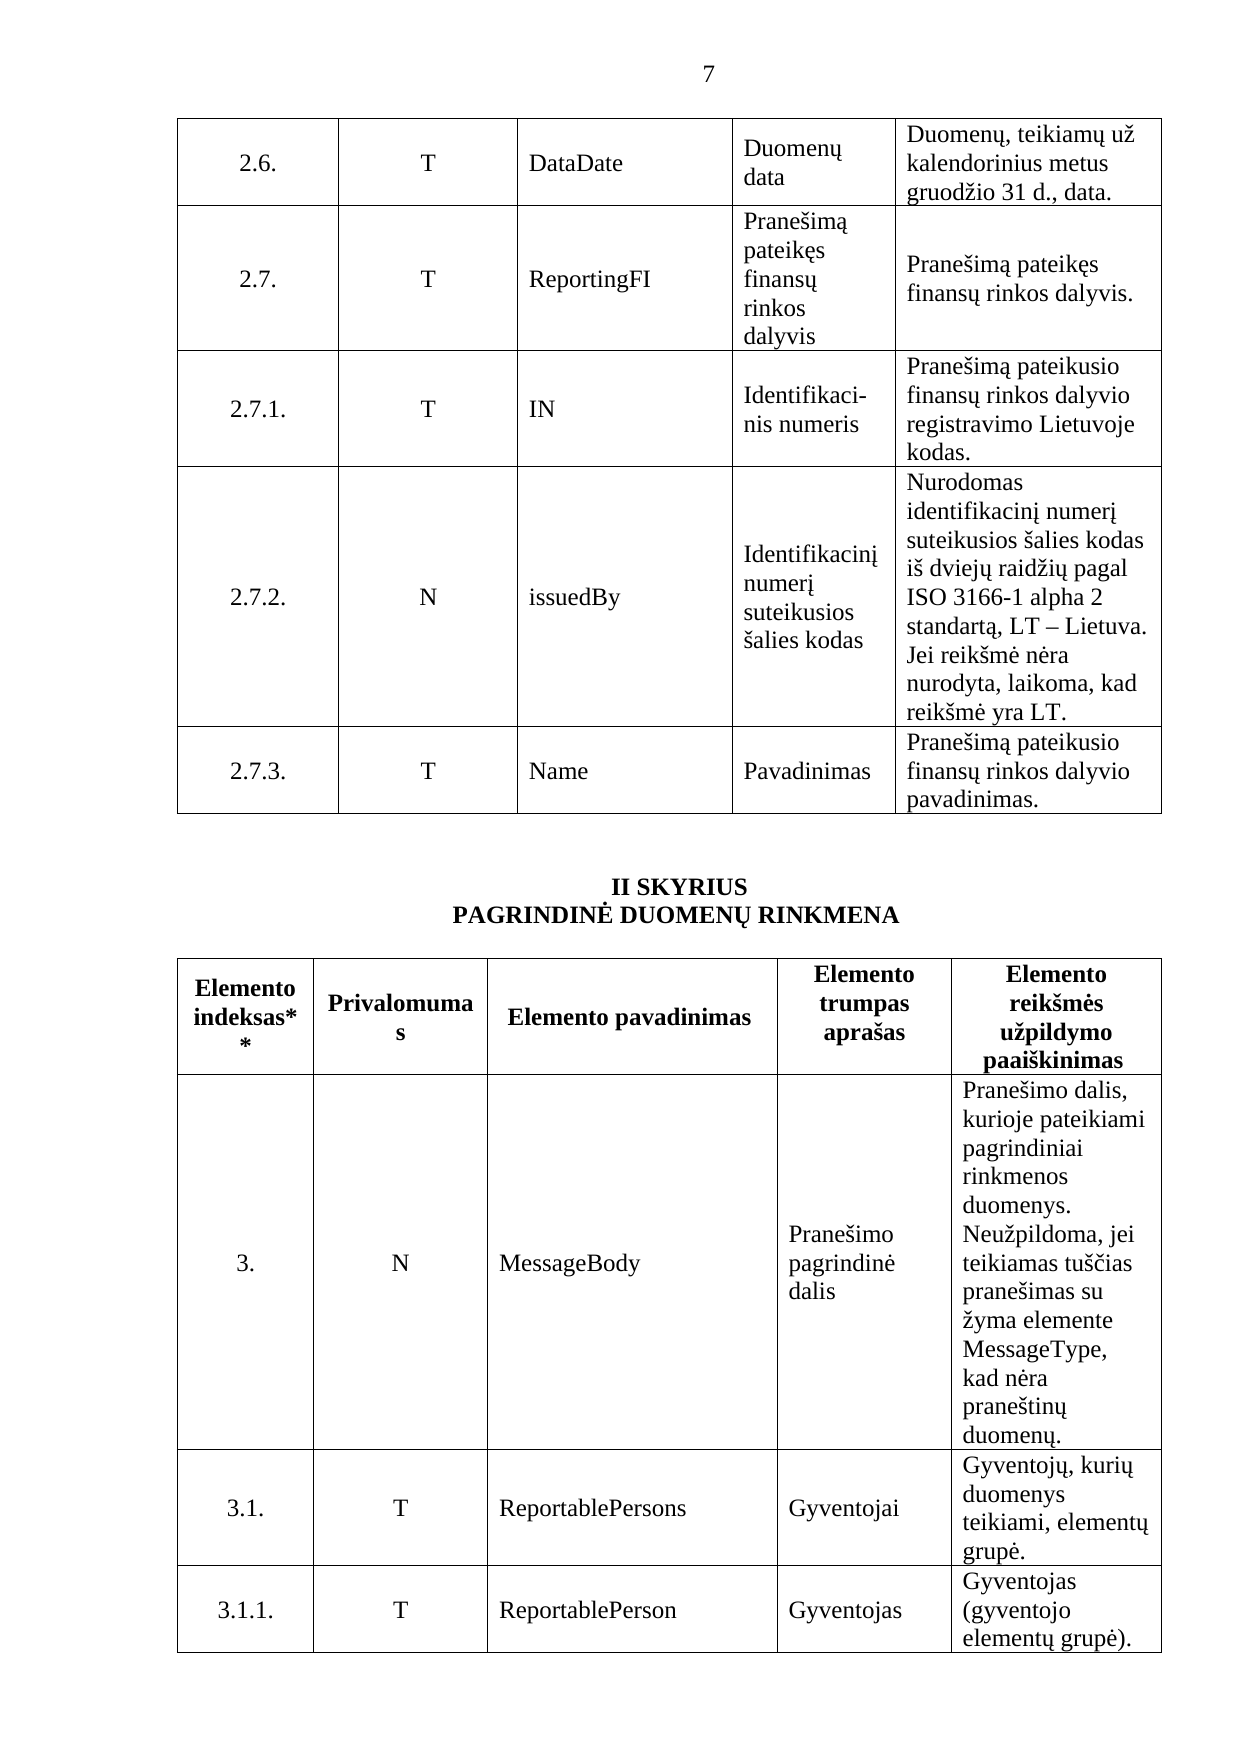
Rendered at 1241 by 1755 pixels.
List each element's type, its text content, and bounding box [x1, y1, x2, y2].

table_cell 3.1. [178, 1450, 313, 1565]
table_cell Pranešimo dalis, kurioje pateikiami pagrindiniai rinkmenos duomenys. Neužpildoma, jei teikiamas tuščias pranešimas su žyma elemente MessageType, kad nėra praneštinų duomenų. [952, 1075, 1161, 1449]
table_cell Pavadinimas [733, 727, 895, 813]
table_cell T [339, 206, 517, 350]
table_cell 3. [178, 1075, 313, 1449]
table_cell 2.7. [178, 206, 338, 350]
table_cell Pranešimo pagrindinė dalis [778, 1075, 951, 1449]
table_cell N [314, 1075, 487, 1449]
table_header Elemento trumpas aprašas [778, 959, 951, 1074]
table_cell issuedBy [518, 467, 732, 726]
table_cell Duomenų data [733, 119, 895, 205]
table_cell 2.7.1. [178, 351, 338, 466]
table_header Elemento pavadinimas [488, 959, 777, 1074]
table_cell DataDate [518, 119, 732, 205]
table_cell Gyventojų, kurių duomenys teikiami, elementų grupė. [952, 1450, 1161, 1565]
text PAGRINDINĖ DUOMENŲ RINKMENA [177, 901, 1181, 929]
table_cell IN [518, 351, 732, 466]
table_cell Pranešimą pateikusio finansų rinkos dalyvio registravimo Lietuvoje kodas. [896, 351, 1161, 466]
table_cell MessageBody [488, 1075, 777, 1449]
text II SKYRIUS [177, 872, 1181, 901]
table_cell 2.7.3. [178, 727, 338, 813]
table_cell Name [518, 727, 732, 813]
table_cell ReportablePerson [488, 1566, 777, 1652]
table_cell ReportablePersons [488, 1450, 777, 1565]
table_cell Pranešimą pateikęs finansų rinkos dalyvis [733, 206, 895, 350]
table_cell 3.1.1. [178, 1566, 313, 1652]
table_header Elemento indeksas** [178, 959, 313, 1074]
table_cell ReportingFI [518, 206, 732, 350]
table_cell Pranešimą pateikusio finansų rinkos dalyvio pavadinimas. [896, 727, 1161, 813]
table_cell T [314, 1450, 487, 1565]
table_cell Gyventojas (gyventojo elementų grupė). [952, 1566, 1161, 1652]
table_cell 2.6. [178, 119, 338, 205]
table_cell Duomenų, teikiamų už kalendorinius metus gruodžio 31 d., data. [896, 119, 1161, 205]
table_cell Identifikacinį numerį suteikusios šalies kodas [733, 467, 895, 726]
table_header Elemento reikšmės užpildymo paaiškinimas [952, 959, 1161, 1074]
table_header Privalomumas [314, 959, 487, 1074]
table_cell Gyventojas [778, 1566, 951, 1652]
table_cell 2.7.2. [178, 467, 338, 726]
table_cell Gyventojai [778, 1450, 951, 1565]
table_cell T [339, 351, 517, 466]
table_cell T [339, 119, 517, 205]
table_cell T [339, 727, 517, 813]
table_cell T [314, 1566, 487, 1652]
table_cell Nurodomas identifikacinį numerį suteikusios šalies kodas iš dviejų raidžių pagal ISO 3166-1 alpha 2 standartą, LT – Lietuva. Jei reikšmė nėra nurodyta, laikoma, kad reikšmė yra LT. [896, 467, 1161, 726]
table_cell N [339, 467, 517, 726]
table_cell Identifikaci-nis numeris [733, 351, 895, 466]
table_cell Pranešimą pateikęs finansų rinkos dalyvis. [896, 206, 1161, 350]
